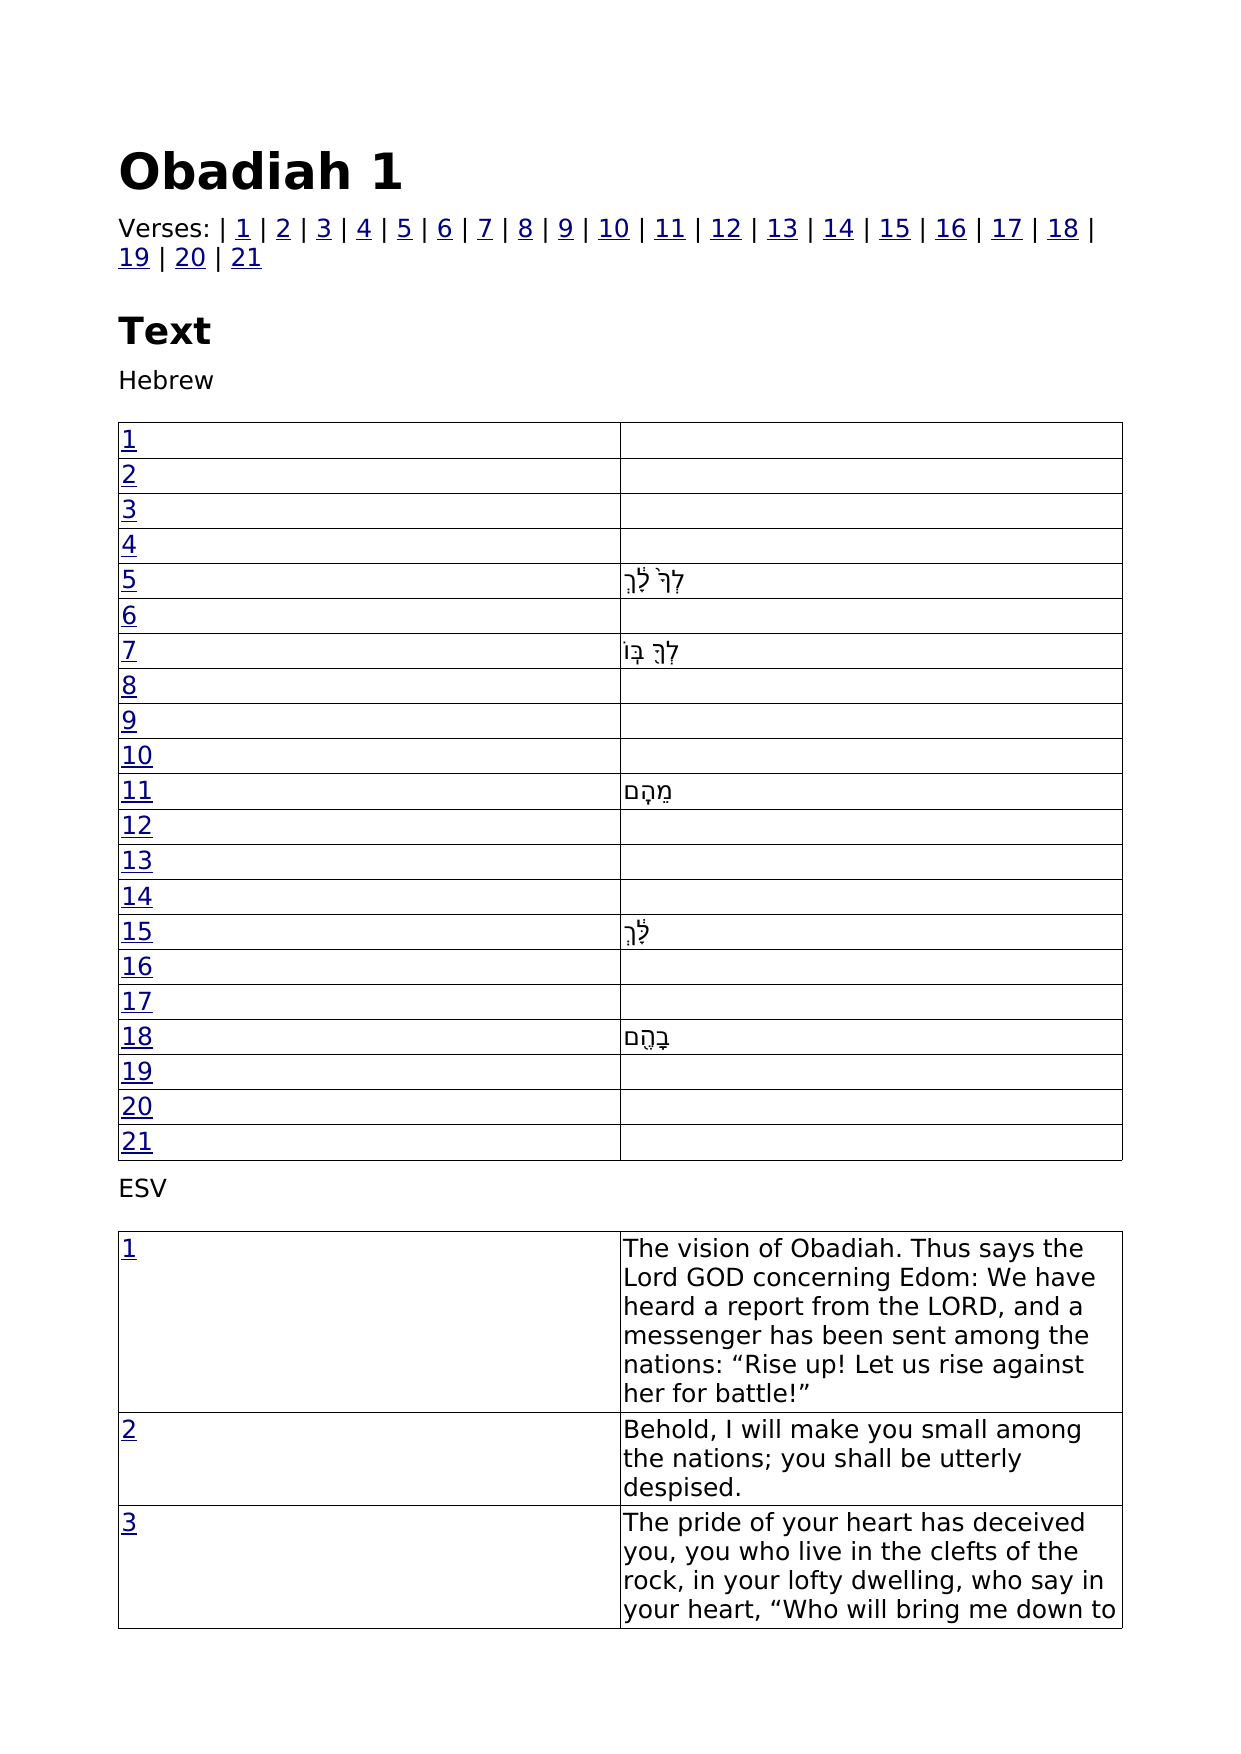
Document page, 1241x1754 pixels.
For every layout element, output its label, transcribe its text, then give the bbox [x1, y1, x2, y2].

table_cell [621, 669, 1122, 703]
table_cell 13 [119, 845, 620, 879]
table_cell 6 [119, 599, 620, 633]
table_cell [621, 845, 1122, 879]
table_cell 11 [119, 774, 620, 808]
table_cell 17 [119, 985, 620, 1019]
table_cell 21 [119, 1125, 620, 1159]
table_header [621, 423, 1122, 457]
table_cell [621, 459, 1122, 492]
table_header 1 [119, 1232, 620, 1412]
table_cell 3 [119, 494, 620, 528]
subtitle Obadiah 1 [118, 143, 1122, 201]
table_cell 14 [119, 880, 620, 914]
table_cell 7 [119, 634, 620, 668]
table_cell [621, 1055, 1122, 1089]
table_cell 10 [119, 739, 620, 773]
text Verses: | 1 | 2 | 3 | 4 | 5 | 6 | 7 | 8 | 9 | 10 | 11 | 12 | 13 | 14 | 15 | 16 | 17 | 18 | 19 | 20 | 21 [118, 214, 1122, 272]
table_cell לָּ֔ךְ [621, 915, 1122, 949]
table_cell [621, 950, 1122, 984]
table_cell [621, 599, 1122, 633]
table_header The vision of Obadiah. Thus says the Lord GOD concerning Edom: We have heard a report from the LORD, and a messenger has been sent among the nations: “Rise up! Let us rise against her for battle!” [621, 1232, 1122, 1412]
text Hebrew [118, 366, 1122, 395]
table_cell 19 [119, 1055, 620, 1089]
table_cell The pride of your heart has deceived you, you who live in the clefts of the rock, in your lofty dwelling, who say in your heart, “Who will bring me down to [621, 1506, 1122, 1628]
table_cell [621, 1125, 1122, 1159]
table_cell מֵהֶֽם [621, 774, 1122, 808]
table_cell [621, 810, 1122, 843]
text ESV [118, 1174, 1122, 1203]
table_cell לְךָ֙ לָ֔ךְ [621, 564, 1122, 598]
table_cell [621, 704, 1122, 738]
table_cell 4 [119, 529, 620, 563]
table_cell 9 [119, 704, 620, 738]
table_cell 12 [119, 810, 620, 843]
table_cell 16 [119, 950, 620, 984]
table_cell Behold, I will make you small among the nations; you shall be utterly despised. [621, 1413, 1122, 1505]
table_cell 2 [119, 459, 620, 492]
table_cell [621, 880, 1122, 914]
table_cell 8 [119, 669, 620, 703]
table_cell 15 [119, 915, 620, 949]
table_cell 3 [119, 1506, 620, 1628]
table_header 1 [119, 423, 620, 457]
subtitle Text [118, 310, 1122, 353]
table_cell [621, 494, 1122, 528]
table_cell 5 [119, 564, 620, 598]
table_cell בָהֶ֖ם [621, 1020, 1122, 1054]
table_cell 18 [119, 1020, 620, 1054]
table_cell 2 [119, 1413, 620, 1505]
table_cell [621, 739, 1122, 773]
table_cell [621, 985, 1122, 1019]
table_cell [621, 1090, 1122, 1124]
table_cell [621, 529, 1122, 563]
table_cell לְךָ֖ בּֽוֹ [621, 634, 1122, 668]
table_cell 20 [119, 1090, 620, 1124]
